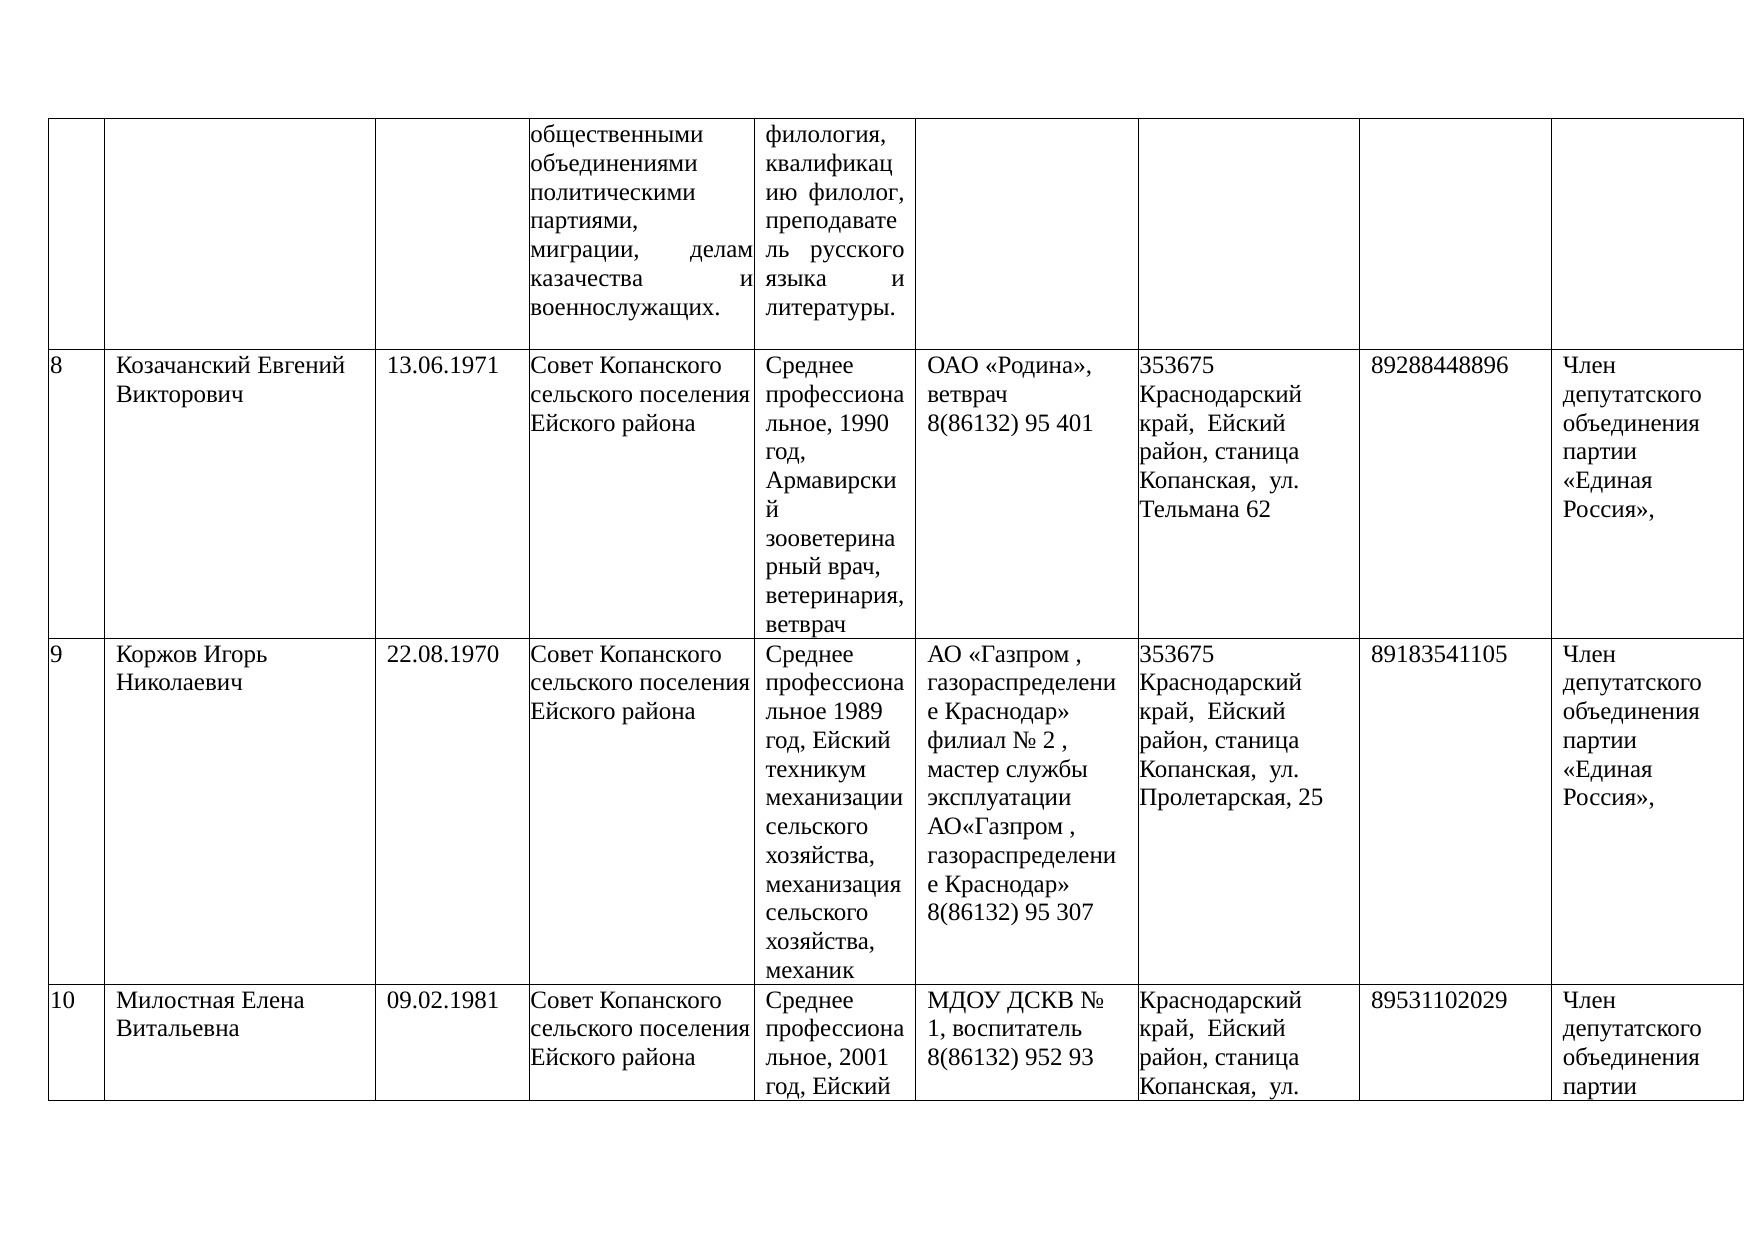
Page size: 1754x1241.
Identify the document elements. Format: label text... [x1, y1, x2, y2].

table_cell 89531102029 [1360, 985, 1551, 1100]
table_cell 353675 Краснодарский край, Ейский район, станица Копанская, ул. Тельмана 62 [1139, 350, 1359, 638]
table_cell [49, 119, 104, 349]
table_cell Коржов Игорь Николаевич [105, 639, 375, 984]
table_cell Среднее профессиональное, 2001 год, Ейский [755, 985, 915, 1100]
table_cell Член депутатского объединения партии «Единая Россия», [1552, 350, 1743, 638]
table_cell Член депутатского объединения партии «Единая Россия», [1552, 639, 1743, 984]
table_cell [1360, 119, 1551, 349]
table_cell АО «Газпром , газораспределение Краснодар» филиал № 2 , мастер службы эксплуатации АО«Газпром , газораспределение Краснодар» 8(86132) 95 307 [916, 639, 1138, 984]
table_cell 9 [49, 639, 104, 984]
table_cell филология, квалификацию филолог, преподаватель русского языка и литературы. [755, 119, 915, 349]
table_cell [916, 119, 1138, 349]
table_cell [105, 119, 375, 349]
table_cell МДОУ ДСКВ № 1, воспитатель 8(86132) 952 93 [916, 985, 1138, 1100]
table_cell Среднее профессиональное, 1990 год, Армавирский зооветеринарный врач, ветеринария, ветврач [755, 350, 915, 638]
table_cell 8 [49, 350, 104, 638]
table_cell Милостная Елена Витальевна [105, 985, 375, 1100]
table_cell Козачанский Евгений Викторович [105, 350, 375, 638]
table_cell общественными объединениями политическими партиями, миграции, делам казачества и военнослужащих. [530, 119, 754, 349]
table_cell Среднее профессиональное 1989 год, Ейский техникум механизации сельского хозяйства, механизация сельского хозяйства, механик [755, 639, 915, 984]
table_cell 09.02.1981 [376, 985, 529, 1100]
table_cell Член депутатского объединения партии [1552, 985, 1743, 1100]
table_cell Краснодарский край, Ейский район, станица Копанская, ул. [1139, 985, 1359, 1100]
table_cell 22.08.1970 [376, 639, 529, 984]
table_cell 89288448896 [1360, 350, 1551, 638]
table_cell 89183541105 [1360, 639, 1551, 984]
table_cell Совет Копанского сельского поселения Ейского района [530, 985, 754, 1100]
table_cell [1552, 119, 1743, 349]
table_cell [1139, 119, 1359, 349]
table_cell Совет Копанского сельского поселения Ейского района [530, 350, 754, 638]
table_cell 10 [49, 985, 104, 1100]
table_cell [376, 119, 529, 349]
table_cell Совет Копанского сельского поселения Ейского района [530, 639, 754, 984]
table_cell 13.06.1971 [376, 350, 529, 638]
table_cell 353675 Краснодарский край, Ейский район, станица Копанская, ул. Пролетарская, 25 [1139, 639, 1359, 984]
table_cell ОАО «Родина», ветврач 8(86132) 95 401 [916, 350, 1138, 638]
